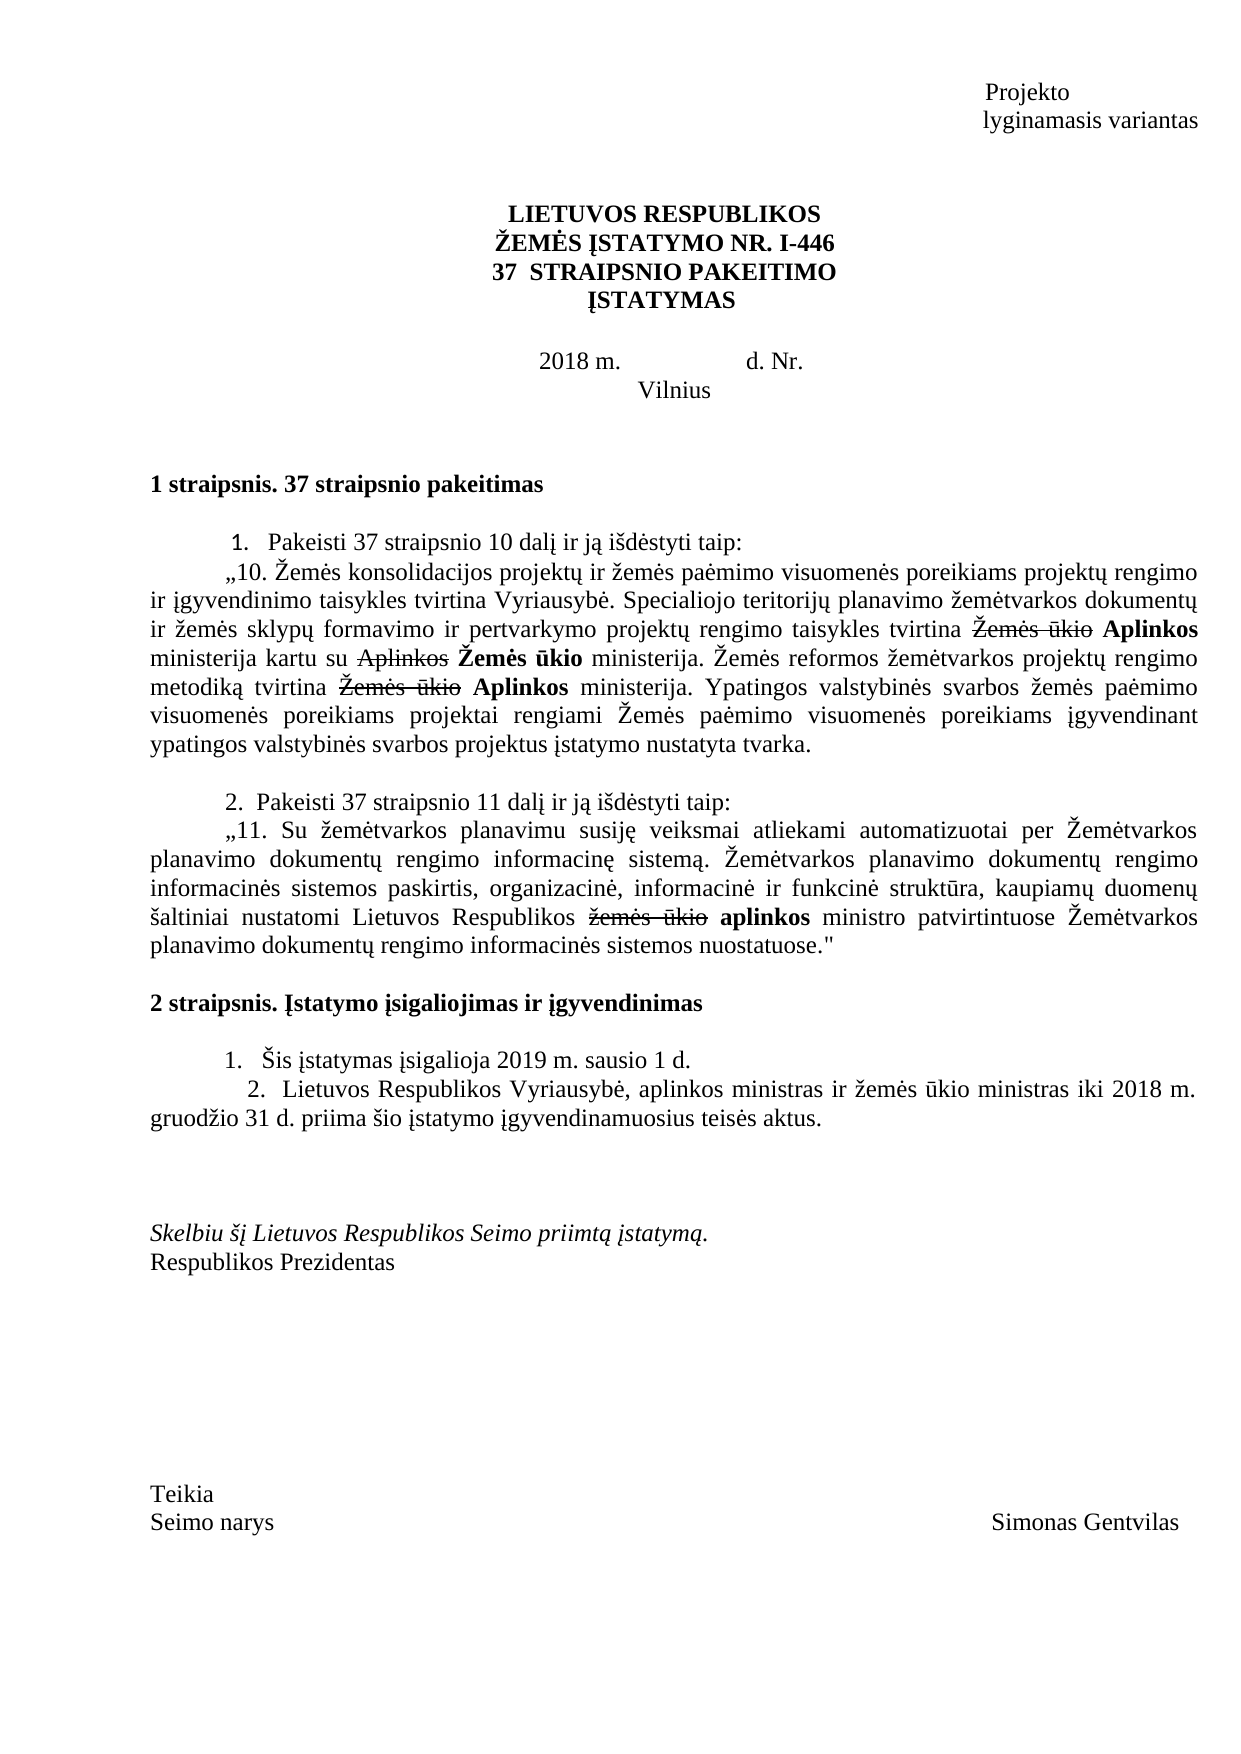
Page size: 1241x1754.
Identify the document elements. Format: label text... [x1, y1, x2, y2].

text 37 STRAIPSNIO PAKEITIMO [150, 257, 1090, 285]
list Pakeisti 37 straipsnio 10 dalį ir ją išdėstyti taip: [230, 526, 1198, 557]
text 2. Pakeisti 37 straipsnio 11 dalį ir ją išdėstyti taip: [150, 787, 1198, 816]
text Vilnius [150, 375, 1198, 404]
text ĮSTATYMAS [150, 285, 1090, 314]
text 2 straipsnis. Įstatymo įsigaliojimas ir įgyvendinimas [150, 988, 1198, 1017]
text LIETUVOS RESPUBLIKOS [150, 199, 1090, 228]
text Skelbiu šį Lietuvos Respublikos Seimo priimtą įstatymą. [150, 1218, 1198, 1247]
list Šis įstatymas įsigalioja 2019 m. sausio 1 d. [224, 1046, 1198, 1074]
text Projekto [825, 77, 1198, 106]
text Teikia [150, 1470, 1198, 1507]
text 2. Lietuvos Respublikos Vyriausybė, aplinkos ministras ir žemės ūkio ministras iki 2018 m. gruodžio 31 d. priima šio įstatymo įgyvendinamuosius teisės aktus. [150, 1074, 1198, 1132]
text Respublikos Prezidentas [150, 1247, 1198, 1276]
text „11. Su žemėtvarkos planavimu susiję veiksmai atliekami automatizuotai per Žemėtvarkos planavimo dokumentų rengimo informacinę sistemą. Žemėtvarkos planavimo dokumentų rengimo informacinės sistemos paskirtis, organizacinė, informacinė ir funkcinė struktūra, kaupiamų duomenų šaltiniai nustatomi Lietuvos Respublikos žemės ūkio aplinkos ministro patvirtintuose Žemėtvarkos planavimo dokumentų rengimo informacinės sistemos nuostatuose." [150, 816, 1198, 959]
text lyginamasis variantas [150, 106, 1198, 134]
text „10. Žemės konsolidacijos projektų ir žemės paėmimo visuomenės poreikiams projektų rengimo ir įgyvendinimo taisykles tvirtina Vyriausybė. Specialiojo teritorijų planavimo žemėtvarkos dokumentų ir žemės sklypų formavimo ir pertvarkymo projektų rengimo taisykles tvirtina Žemės ūkio Aplinkos ministerija kartu su Aplinkos Žemės ūkio ministerija. Žemės reformos žemėtvarkos projektų rengimo metodiką tvirtina Žemės ūkio Aplinkos ministerija. Ypatingos valstybinės svarbos žemės paėmimo visuomenės poreikiams projektai rengiami Žemės paėmimo visuomenės poreikiams įgyvendinant ypatingos valstybinės svarbos projektus įstatymo nustatyta tvarka. [150, 557, 1198, 758]
text 1 straipsnis. 37 straipsnio pakeitimas [150, 469, 1198, 497]
text ŽEMĖS ĮSTATYMO NR. I-446 [150, 228, 1090, 257]
text 2018 m. d. Nr. [150, 346, 1198, 375]
text Seimo narys Simonas Gentvilas [150, 1507, 1198, 1602]
